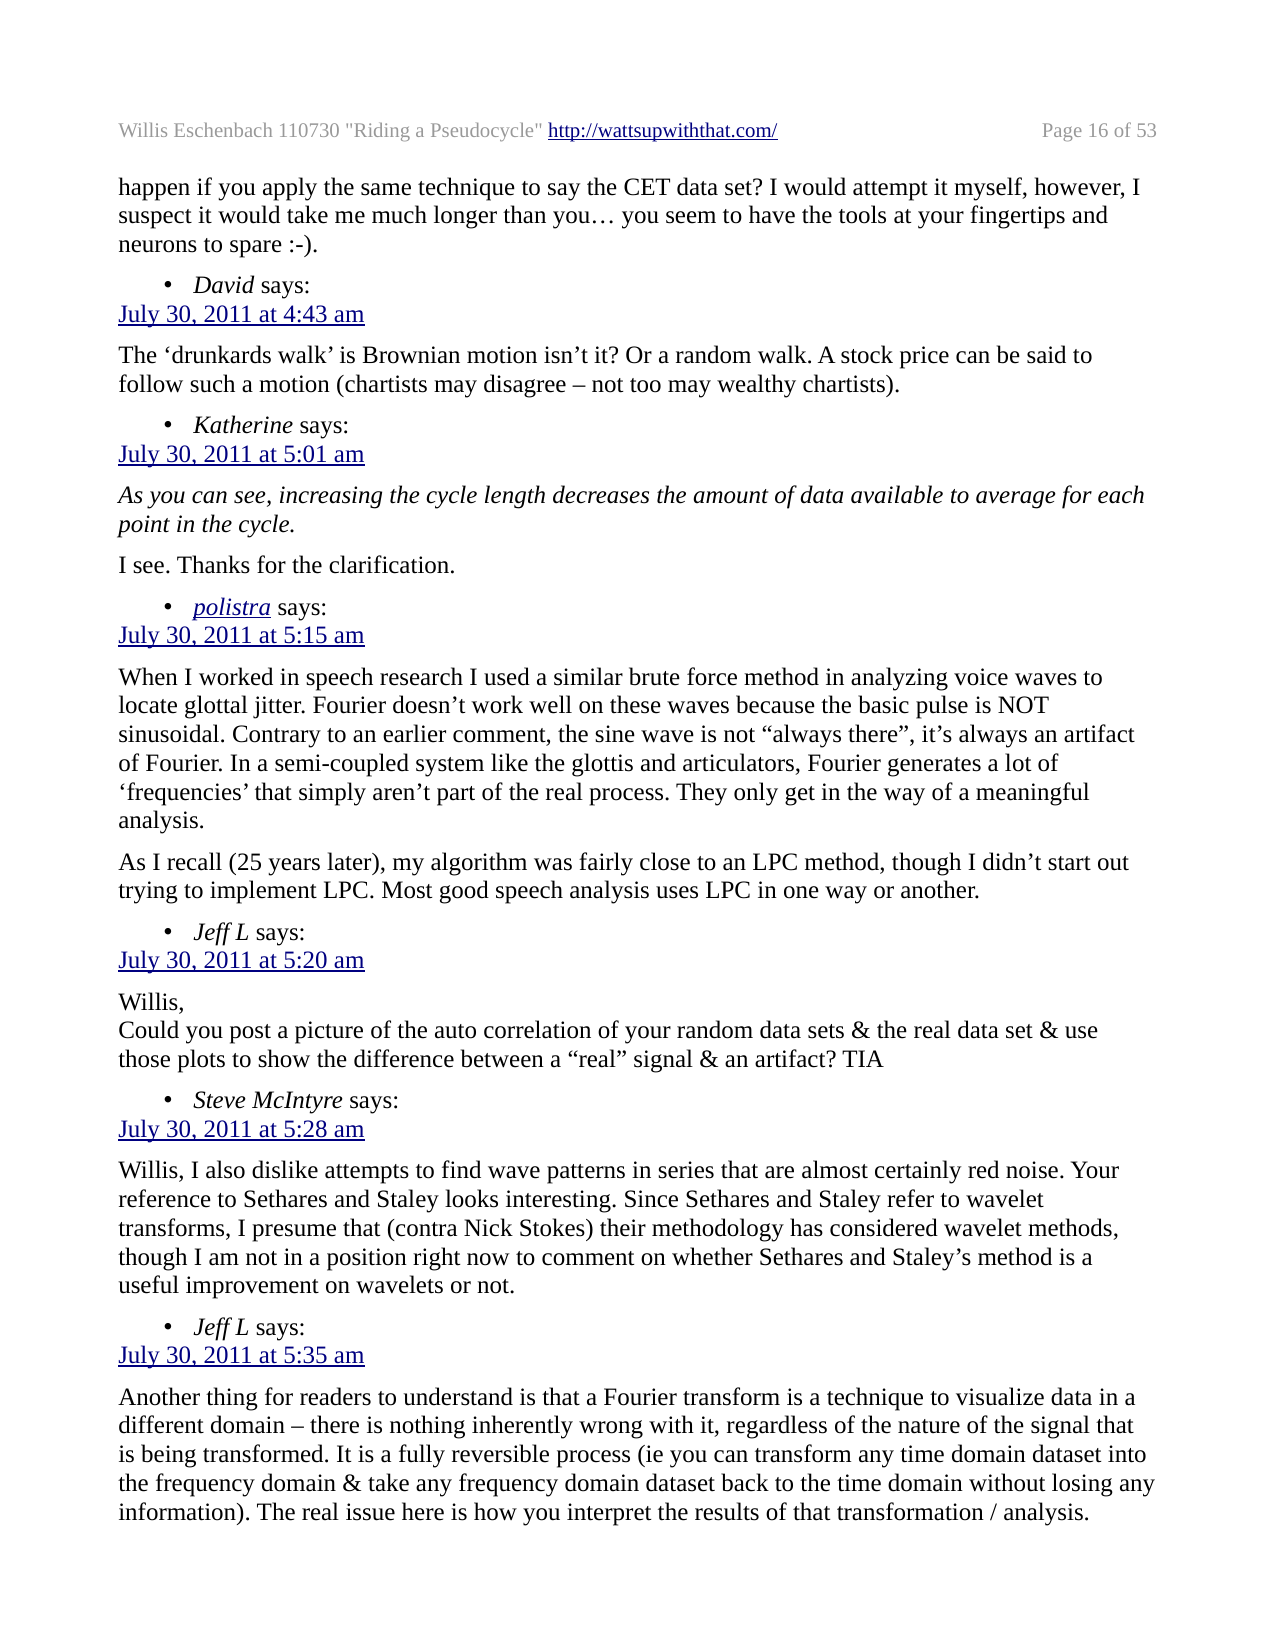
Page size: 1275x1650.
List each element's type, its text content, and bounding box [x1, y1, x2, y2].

text July 30, 2011 at 5:28 am [118, 1114, 1157, 1143]
text Willis, I also dislike attempts to find wave patterns in series that are almost certainly red noise. Your reference to Sethares and Staley looks interesting. Since Sethares and Staley refer to wavelet transforms, I presume that (contra Nick Stokes) their methodology has considered wavelet methods, though I am not in a position right now to comment on whether Sethares and Staley’s method is a useful improvement on wavelets or not. [118, 1155, 1157, 1299]
list Jeff L says: [164, 1312, 1157, 1340]
list polistra says: [164, 592, 1157, 620]
text July 30, 2011 at 5:20 am [118, 945, 1157, 974]
text July 30, 2011 at 5:35 am [118, 1340, 1157, 1369]
text Willis, Could you post a picture of the auto correlation of your random data sets & the real data set & use those plots to show the difference between a “real” signal & an artifact? TIA [118, 987, 1157, 1073]
text Another thing for readers to understand is that a Fourier transform is a technique to visualize data in a different domain – there is nothing inherently wrong with it, regardless of the nature of the signal that is being transformed. It is a fully reversible process (ie you can transform any time domain dataset into the frequency domain & take any frequency domain dataset back to the time domain without losing any information). The real issue here is how you interpret the results of that transformation / analysis. [118, 1382, 1157, 1525]
text As you can see, increasing the cycle length decreases the amount of data available to average for each point in the cycle. [118, 480, 1157, 538]
text July 30, 2011 at 4:43 am [118, 299, 1157, 328]
list Steve McIntyre says: [164, 1085, 1157, 1114]
text The ‘drunkards walk’ is Brownian motion isn’t it? Or a random walk. A stock price can be said to follow such a motion (chartists may disagree – not too may wealthy chartists). [118, 340, 1157, 398]
list David says: [164, 270, 1157, 299]
text happen if you apply the same technique to say the CET data set? I would attempt it myself, however, I suspect it would take me much longer than you… you seem to have the tools at your fingertips and neurons to spare :-). [118, 172, 1157, 258]
text When I worked in speech research I used a similar brute force method in analyzing voice waves to locate glottal jitter. Fourier doesn’t work well on these waves because the basic pulse is NOT sinusoidal. Contrary to an earlier comment, the sine wave is not “always there”, it’s always an artifact of Fourier. In a semi-coupled system like the glottis and articulators, Fourier generates a lot of ‘frequencies’ that simply aren’t part of the real process. They only get in the way of a meaningful analysis. [118, 662, 1157, 834]
text July 30, 2011 at 5:15 am [118, 620, 1157, 649]
list Katherine says: [164, 410, 1157, 439]
text I see. Thanks for the clarification. [118, 550, 1157, 579]
list Jeff L says: [164, 917, 1157, 945]
text July 30, 2011 at 5:01 am [118, 439, 1157, 468]
text As I recall (25 years later), my algorithm was fairly close to an LPC method, though I didn’t start out trying to implement LPC. Most good speech analysis uses LPC in one way or another. [118, 847, 1157, 904]
